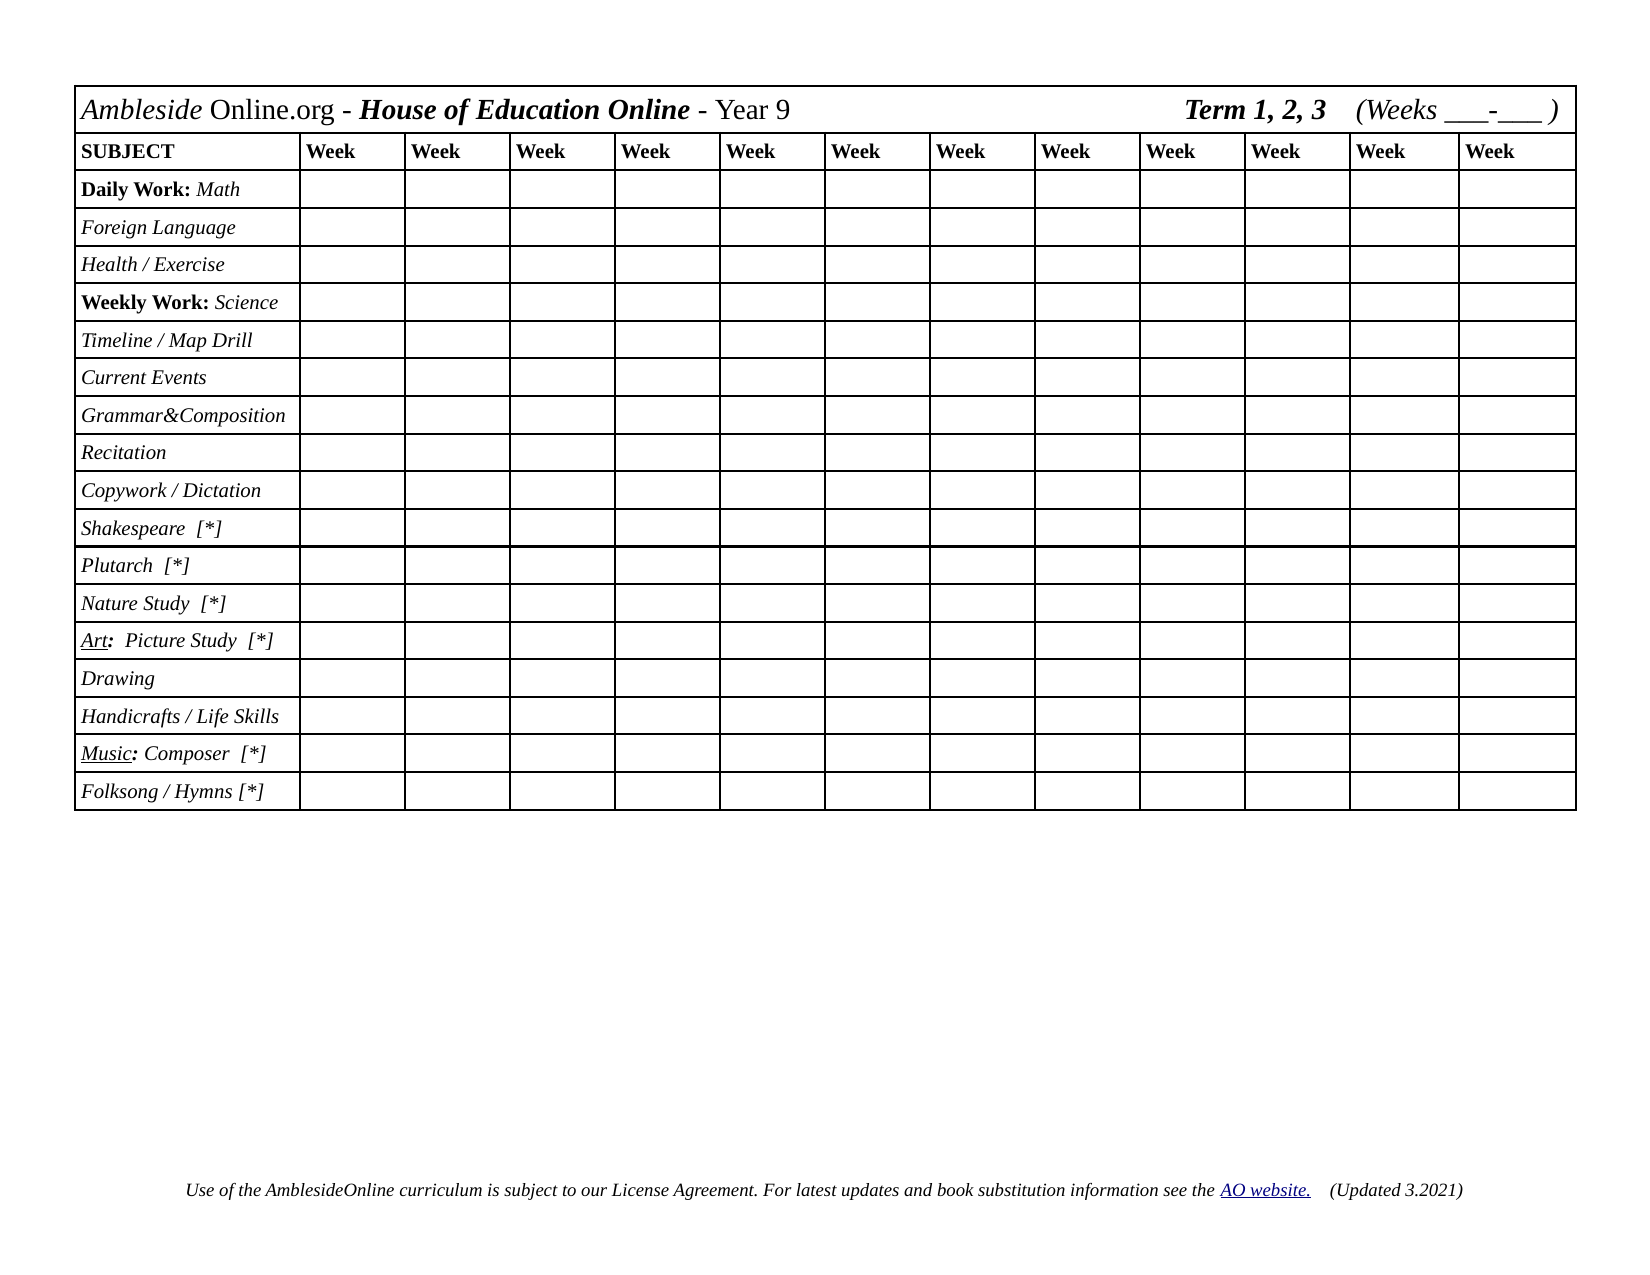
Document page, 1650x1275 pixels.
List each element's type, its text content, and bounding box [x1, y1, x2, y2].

table_cell [301, 247, 404, 282]
table_cell Week [616, 134, 719, 169]
table_cell [511, 623, 614, 658]
table_cell [931, 698, 1034, 733]
table_cell [301, 171, 404, 207]
table_cell [301, 359, 404, 395]
table_cell [1246, 548, 1349, 583]
table_cell [721, 247, 824, 282]
table_cell [931, 284, 1034, 320]
table_cell [301, 585, 404, 621]
table_cell [616, 171, 719, 207]
table_cell [1246, 735, 1349, 771]
table_cell [406, 359, 509, 395]
table_cell [616, 585, 719, 621]
table_cell Health / Exercise [76, 247, 299, 282]
table_cell Week [1141, 134, 1244, 169]
table_cell [826, 585, 929, 621]
table_cell [1246, 397, 1349, 432]
table_cell SUBJECT [76, 134, 299, 169]
table_cell [721, 171, 824, 207]
table_cell Folksong / Hymns [*] [76, 773, 299, 808]
table_cell [301, 548, 404, 583]
table_cell [721, 472, 824, 508]
table_cell Week [1036, 134, 1139, 169]
table_cell [616, 435, 719, 470]
table_cell [406, 247, 509, 282]
table_cell [406, 284, 509, 320]
table_cell Week [1246, 134, 1349, 169]
table_cell Week [721, 134, 824, 169]
table_cell [1351, 660, 1458, 696]
table_cell [1141, 472, 1244, 508]
table_cell [1460, 359, 1575, 395]
table_cell [826, 773, 929, 808]
table_cell [1036, 548, 1139, 583]
table_cell [1036, 247, 1139, 282]
table_cell [931, 435, 1034, 470]
table_cell [826, 284, 929, 320]
table_cell [1246, 585, 1349, 621]
table_cell [511, 548, 614, 583]
table_cell [1246, 171, 1349, 207]
table_cell [1460, 660, 1575, 696]
table_cell [406, 735, 509, 771]
table_cell [721, 623, 824, 658]
table_cell [1351, 698, 1458, 733]
table_cell [1141, 698, 1244, 733]
table_cell [1460, 171, 1575, 207]
table_cell [301, 698, 404, 733]
table_cell [511, 247, 614, 282]
table_cell [826, 623, 929, 658]
table_cell Drawing [76, 660, 299, 696]
table_cell Copywork / Dictation [76, 472, 299, 508]
table_cell [301, 209, 404, 244]
table_cell [406, 322, 509, 357]
table_cell [1036, 359, 1139, 395]
table_cell [1460, 397, 1575, 432]
table_cell [1141, 548, 1244, 583]
table_cell [616, 472, 719, 508]
table_cell [1460, 284, 1575, 320]
table_cell [301, 397, 404, 432]
table_cell [931, 472, 1034, 508]
table_cell [721, 548, 824, 583]
table_cell Week [511, 134, 614, 169]
table_cell [721, 397, 824, 432]
table_cell [1246, 247, 1349, 282]
table_cell [1351, 585, 1458, 621]
table_cell [721, 322, 824, 357]
table_cell [1036, 660, 1139, 696]
table_cell [721, 773, 824, 808]
table_cell [406, 435, 509, 470]
table_cell [511, 284, 614, 320]
table_cell Week [931, 134, 1034, 169]
table_cell [1460, 247, 1575, 282]
table_cell [721, 284, 824, 320]
table_cell [1351, 510, 1458, 545]
table_cell Week [1351, 134, 1458, 169]
table_cell [1460, 472, 1575, 508]
table_cell [1246, 773, 1349, 808]
table_cell Foreign Language [76, 209, 299, 244]
table_cell [1036, 510, 1139, 545]
table_cell [931, 510, 1034, 545]
table_cell [931, 397, 1034, 432]
table_cell [1141, 623, 1244, 658]
table_cell [1246, 209, 1349, 244]
table_cell [1351, 735, 1458, 771]
table_cell [931, 209, 1034, 244]
table_cell [616, 773, 719, 808]
table_cell [301, 660, 404, 696]
table_cell [721, 585, 824, 621]
table_cell [1036, 435, 1139, 470]
table_cell [826, 359, 929, 395]
table_cell [931, 585, 1034, 621]
table_cell [931, 322, 1034, 357]
table_cell [511, 510, 614, 545]
table_cell Plutarch [*] [76, 548, 299, 583]
table_cell [1351, 435, 1458, 470]
table_cell [826, 209, 929, 244]
table_cell Week [406, 134, 509, 169]
table_cell [616, 623, 719, 658]
table_cell [1460, 209, 1575, 244]
table_cell [1246, 698, 1349, 733]
table_cell [1036, 472, 1139, 508]
table_cell [1246, 284, 1349, 320]
table_cell [931, 247, 1034, 282]
table_cell [511, 359, 614, 395]
table_cell [511, 698, 614, 733]
table_cell [826, 660, 929, 696]
table_cell [406, 397, 509, 432]
table_cell [1036, 209, 1139, 244]
table_cell [1351, 359, 1458, 395]
table_cell [1036, 623, 1139, 658]
table_cell Recitation [76, 435, 299, 470]
table_cell [616, 735, 719, 771]
table_cell [721, 660, 824, 696]
table_cell [616, 660, 719, 696]
table_cell [511, 773, 614, 808]
table_cell [826, 472, 929, 508]
table_cell [406, 472, 509, 508]
table_cell [616, 284, 719, 320]
table_cell [301, 773, 404, 808]
table_cell [1141, 435, 1244, 470]
table_cell [1036, 585, 1139, 621]
table_cell [511, 472, 614, 508]
table_cell [406, 548, 509, 583]
table_cell [1141, 735, 1244, 771]
table_cell [406, 698, 509, 733]
table_cell [616, 548, 719, 583]
table_cell [826, 698, 929, 733]
table_cell [616, 359, 719, 395]
table_cell [406, 660, 509, 696]
table_cell [1351, 322, 1458, 357]
table_cell Grammar&Composition [76, 397, 299, 432]
table_cell [301, 623, 404, 658]
table_cell [721, 435, 824, 470]
table_cell [1141, 322, 1244, 357]
table_cell Week [1460, 134, 1575, 169]
table_cell [616, 510, 719, 545]
table_cell [406, 209, 509, 244]
table_cell [1141, 171, 1244, 207]
table_cell [1351, 397, 1458, 432]
table_cell [511, 397, 614, 432]
table_cell [511, 660, 614, 696]
table_cell [511, 322, 614, 357]
table_cell [406, 623, 509, 658]
table_cell [1246, 623, 1349, 658]
table_cell [931, 623, 1034, 658]
table_cell Week [826, 134, 929, 169]
table_cell [1036, 397, 1139, 432]
table_cell [511, 435, 614, 470]
table_cell Shakespeare [*] [76, 510, 299, 545]
table_cell [1351, 472, 1458, 508]
table_cell Current Events [76, 359, 299, 395]
table_cell Nature Study [*] [76, 585, 299, 621]
table_cell [931, 735, 1034, 771]
table_cell [511, 209, 614, 244]
table_cell [1351, 209, 1458, 244]
table_cell [1246, 510, 1349, 545]
table_cell [826, 171, 929, 207]
table_cell [406, 773, 509, 808]
table_cell [616, 397, 719, 432]
table_cell [1141, 660, 1244, 696]
table_cell [826, 735, 929, 771]
table_cell Week [301, 134, 404, 169]
table_cell [616, 209, 719, 244]
table_cell [826, 322, 929, 357]
table_cell [931, 171, 1034, 207]
table_cell [1351, 773, 1458, 808]
table_cell [301, 284, 404, 320]
table_cell Daily Work: Math [76, 171, 299, 207]
table_cell Timeline / Map Drill [76, 322, 299, 357]
table_cell [616, 698, 719, 733]
table_cell [406, 585, 509, 621]
table_cell [1460, 322, 1575, 357]
table_cell [1460, 623, 1575, 658]
table_cell [616, 247, 719, 282]
table_cell [1351, 548, 1458, 583]
table_cell [1141, 773, 1244, 808]
table_cell [1351, 623, 1458, 658]
table_cell [1351, 284, 1458, 320]
table_cell [1141, 284, 1244, 320]
table_cell [721, 735, 824, 771]
table_cell [826, 435, 929, 470]
table_cell [826, 247, 929, 282]
table_cell [406, 510, 509, 545]
table_header Ambleside Online.org - House of Education Online - Year 9 Term 1, 2, 3 (Weeks ___-___ ) [76, 87, 1575, 132]
table_cell [826, 397, 929, 432]
table_cell [511, 171, 614, 207]
table_cell [1460, 510, 1575, 545]
table_cell [931, 660, 1034, 696]
table_cell [1460, 698, 1575, 733]
table_cell [301, 510, 404, 545]
table_cell [1460, 435, 1575, 470]
table_cell [1141, 209, 1244, 244]
table_cell Art: Picture Study [*] [76, 623, 299, 658]
table_cell [931, 359, 1034, 395]
table_cell [1246, 435, 1349, 470]
table_cell [931, 548, 1034, 583]
table_cell [406, 171, 509, 207]
table_cell [721, 209, 824, 244]
table_cell [301, 435, 404, 470]
table_cell [721, 698, 824, 733]
table_cell [1141, 510, 1244, 545]
table_cell [1460, 548, 1575, 583]
table_cell [1246, 472, 1349, 508]
table_cell Handicrafts / Life Skills [76, 698, 299, 733]
table_cell Music: Composer [*] [76, 735, 299, 771]
table_cell [1141, 585, 1244, 621]
table_cell [1246, 660, 1349, 696]
table_cell [1351, 171, 1458, 207]
table_cell [1246, 322, 1349, 357]
table_cell [616, 322, 719, 357]
table_cell [1460, 735, 1575, 771]
table_cell [1246, 359, 1349, 395]
table_cell [1351, 247, 1458, 282]
table_cell [1036, 773, 1139, 808]
table_cell [1036, 322, 1139, 357]
table_cell [721, 510, 824, 545]
table_cell [1141, 247, 1244, 282]
table_cell [1036, 698, 1139, 733]
table_cell [931, 773, 1034, 808]
table_cell [721, 359, 824, 395]
table_cell [826, 548, 929, 583]
table_cell [826, 510, 929, 545]
table_cell [1460, 773, 1575, 808]
table_cell [301, 735, 404, 771]
table_cell Weekly Work: Science [76, 284, 299, 320]
table_cell [1036, 735, 1139, 771]
table_cell [511, 735, 614, 771]
table_cell [301, 472, 404, 508]
table_cell [1036, 171, 1139, 207]
table_cell [1460, 585, 1575, 621]
table_cell [301, 322, 404, 357]
table_cell [1141, 359, 1244, 395]
table_cell [1141, 397, 1244, 432]
table_cell [1036, 284, 1139, 320]
table_cell [511, 585, 614, 621]
